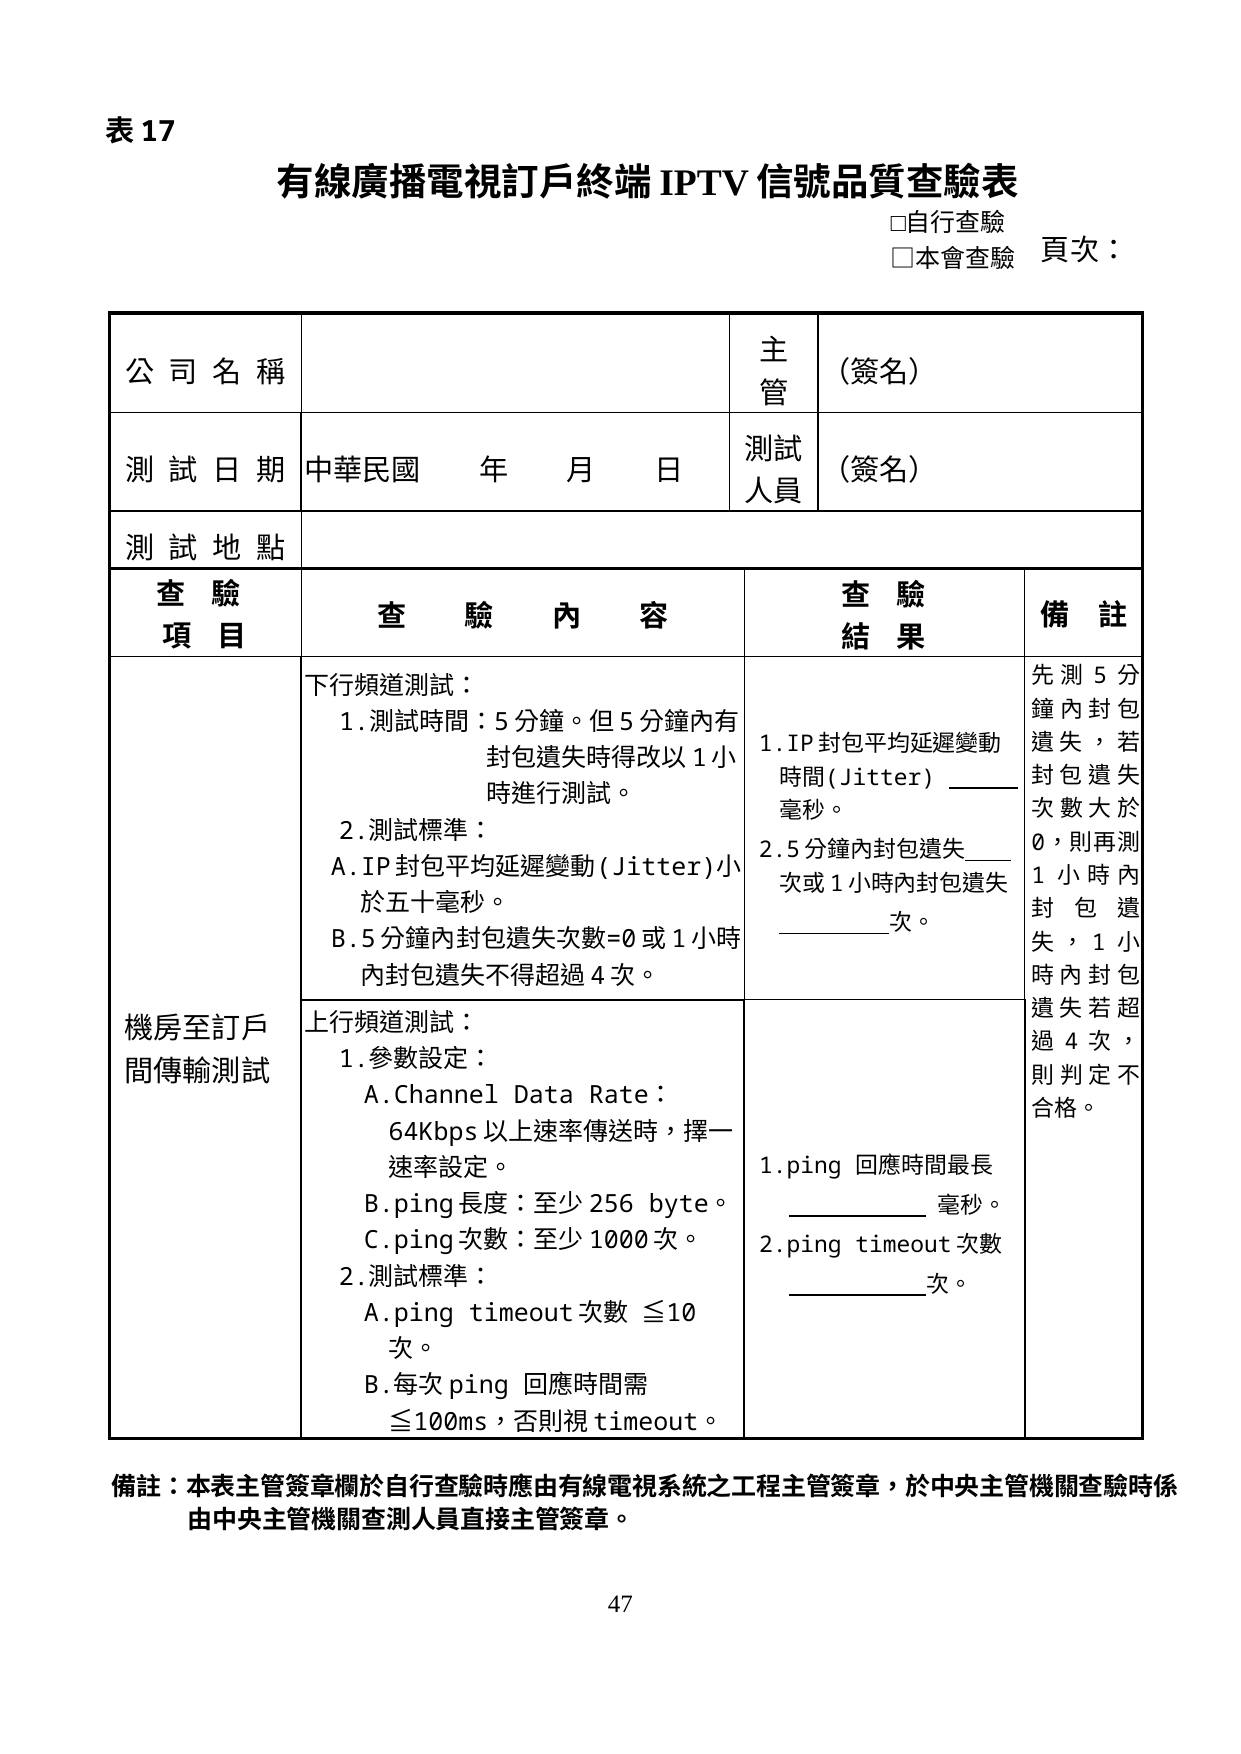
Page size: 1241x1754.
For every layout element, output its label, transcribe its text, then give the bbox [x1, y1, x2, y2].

table_cell 測 試 地 點 [111, 512, 301, 567]
table_cell 1.ping 回應時間最長 毫秒。 2.ping timeout次數 次。 [745, 1000, 1024, 1437]
table_cell 中華民國 年 月 日 [302, 413, 729, 510]
table_cell 上行頻道測試： 1.參數設定： A.Channel Data Rate：64Kbps以上速率傳送時，擇一速率設定。 B.ping長度：至少256 byte。 C.ping次數：至少1000次。 2.測試標準： A.ping timeout次數 ≦10次。 B.每次ping 回應時間需≦100ms，否則視timeout。 [302, 1001, 743, 1437]
table_header 公 司 名 稱 [111, 315, 301, 412]
table_cell 查 驗 內 容 [302, 570, 744, 656]
table_cell 查 驗 項 目 [111, 570, 301, 656]
table_header 主 管 [730, 315, 817, 412]
table_cell 機房至訂戶間傳輸測試 [111, 657, 300, 1437]
table_cell [302, 512, 1141, 567]
table_header [302, 315, 729, 412]
table_header （簽名） [819, 315, 1141, 412]
table_cell 備 註 [1025, 570, 1141, 656]
text □自行查驗 □本會查驗 頁次： [90, 202, 1128, 275]
table_cell IP封包平均延遲變動時間(Jitter) 毫秒。 5分鐘內封包遺失 次或1小時內封包遺失 次。 [745, 657, 1024, 999]
table_cell 先測5分鐘內封包遺失，若封包遺失次數大於0，則再測1小時內封包遺失，1小時內封包遺失若超過4次，則判定不合格。 [1025, 657, 1141, 1437]
table_cell 查 驗 結 果 [745, 570, 1024, 656]
text 備註：本表主管簽章欄於自行查驗時應由有線電視系統之工程主管簽章，於中央主管機關查驗時係由中央主管機關查測人員直接主管簽章。 [111, 1469, 1184, 1536]
subtitle 表17 有線廣播電視訂戶終端IPTV信號品質查驗表 [111, 169, 1184, 202]
text 表17 [105, 107, 178, 146]
table_cell 測試人員 [730, 413, 817, 510]
table_cell 下行頻道測試： 1.測試時間：5分鐘。但5分鐘內有封包遺失時得改以1小時進行測試。 2.測試標準： A.IP封包平均延遲變動(Jitter)小於五十毫秒。 B.5分鐘內封包遺失次數=0或1小時內封包遺失不得超過4次。 [302, 657, 744, 999]
table_cell （簽名） [819, 413, 1141, 510]
table_cell 測 試 日 期 [111, 413, 300, 510]
